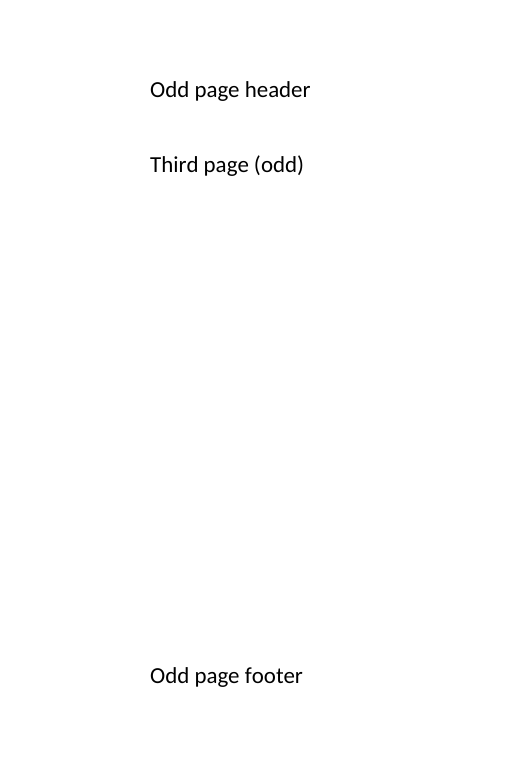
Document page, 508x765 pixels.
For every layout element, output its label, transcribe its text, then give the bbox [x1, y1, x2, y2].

text Third page (odd) [150, 150, 357, 178]
